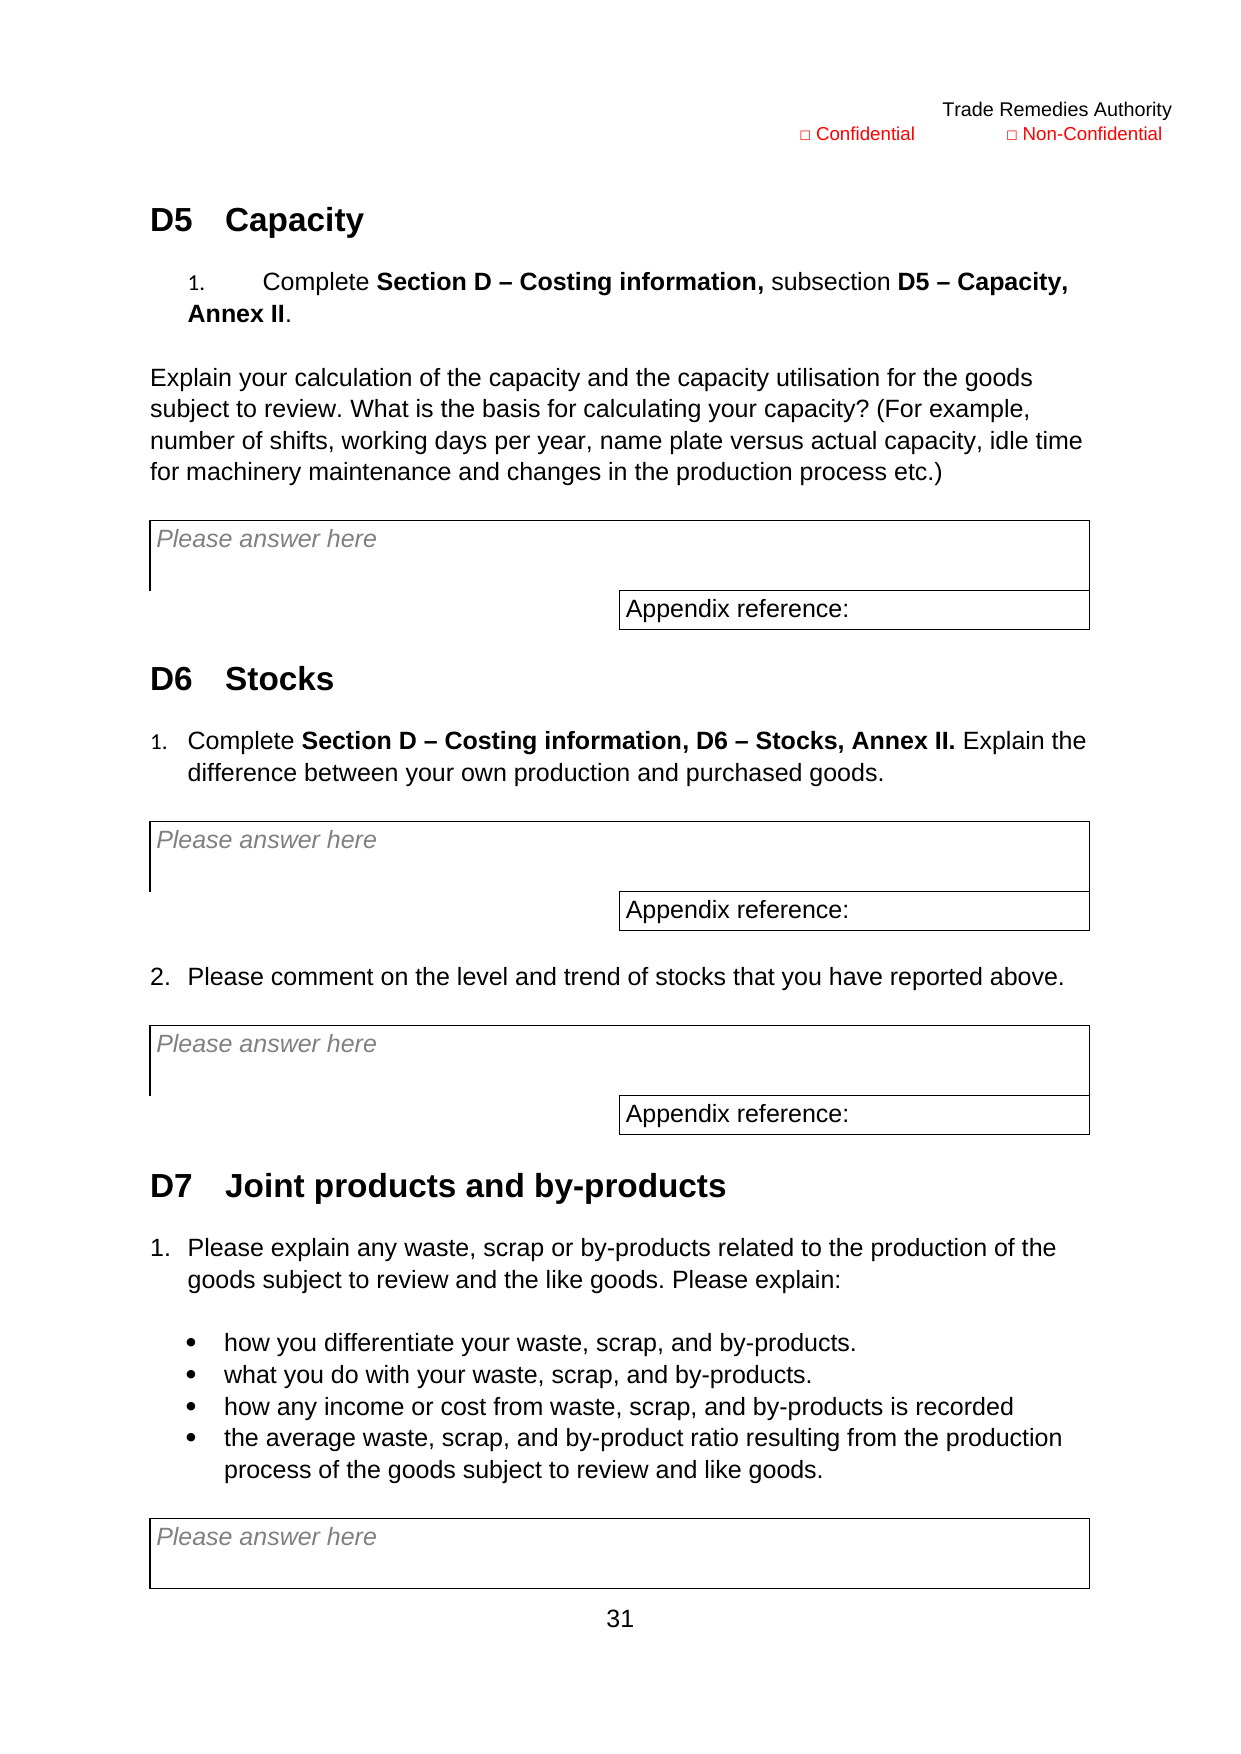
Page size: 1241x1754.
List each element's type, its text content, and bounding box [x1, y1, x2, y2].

table_header Please answer here [151, 1026, 1089, 1095]
list what you do with your waste, scrap, and by-products. [187, 1360, 1090, 1389]
table_cell Appendix reference: [620, 1096, 1089, 1134]
table_cell [150, 892, 619, 929]
text Explain your calculation of the capacity and the capacity utilisation for the goods subject to review. What is the basis for calculating your capacity? (For example, number of shifts, working days per year, name plate versus actual capacity, idle time for machinery maintenance and changes in the production process etc.) [150, 362, 1090, 486]
table_header Please answer here [151, 521, 1089, 590]
list Please comment on the level and trend of stocks that you have reported above. [150, 962, 1090, 991]
table_cell [150, 591, 619, 629]
subtitle D7 Joint products and by-products [150, 1166, 1090, 1205]
table_cell Appendix reference: [620, 591, 1089, 629]
list Please explain any waste, scrap or by-products related to the production of the goods subject to review and the like goods. Please explain: [150, 1233, 1090, 1294]
subtitle D6 Stocks [150, 659, 1090, 697]
list Complete Section D – Costing information, subsection D5 – Capacity, Annex II. [187, 267, 1090, 328]
list how you differentiate your waste, scrap, and by-products. [187, 1328, 1090, 1357]
list how any income or cost from waste, scrap, and by-products is recorded [187, 1391, 1090, 1420]
table_header Please answer here [151, 822, 1089, 891]
table_cell [150, 1096, 619, 1134]
table_header Please answer here [151, 1519, 1089, 1588]
list the average waste, scrap, and by-product ratio resulting from the production process of the goods subject to review and like goods. [187, 1423, 1090, 1483]
subtitle D5 Capacity [150, 200, 1090, 239]
table_cell Appendix reference: [620, 892, 1089, 929]
list Complete Section D – Costing information, D6 – Stocks, Annex II. Explain the difference between your own production and purchased goods. [150, 726, 1090, 787]
